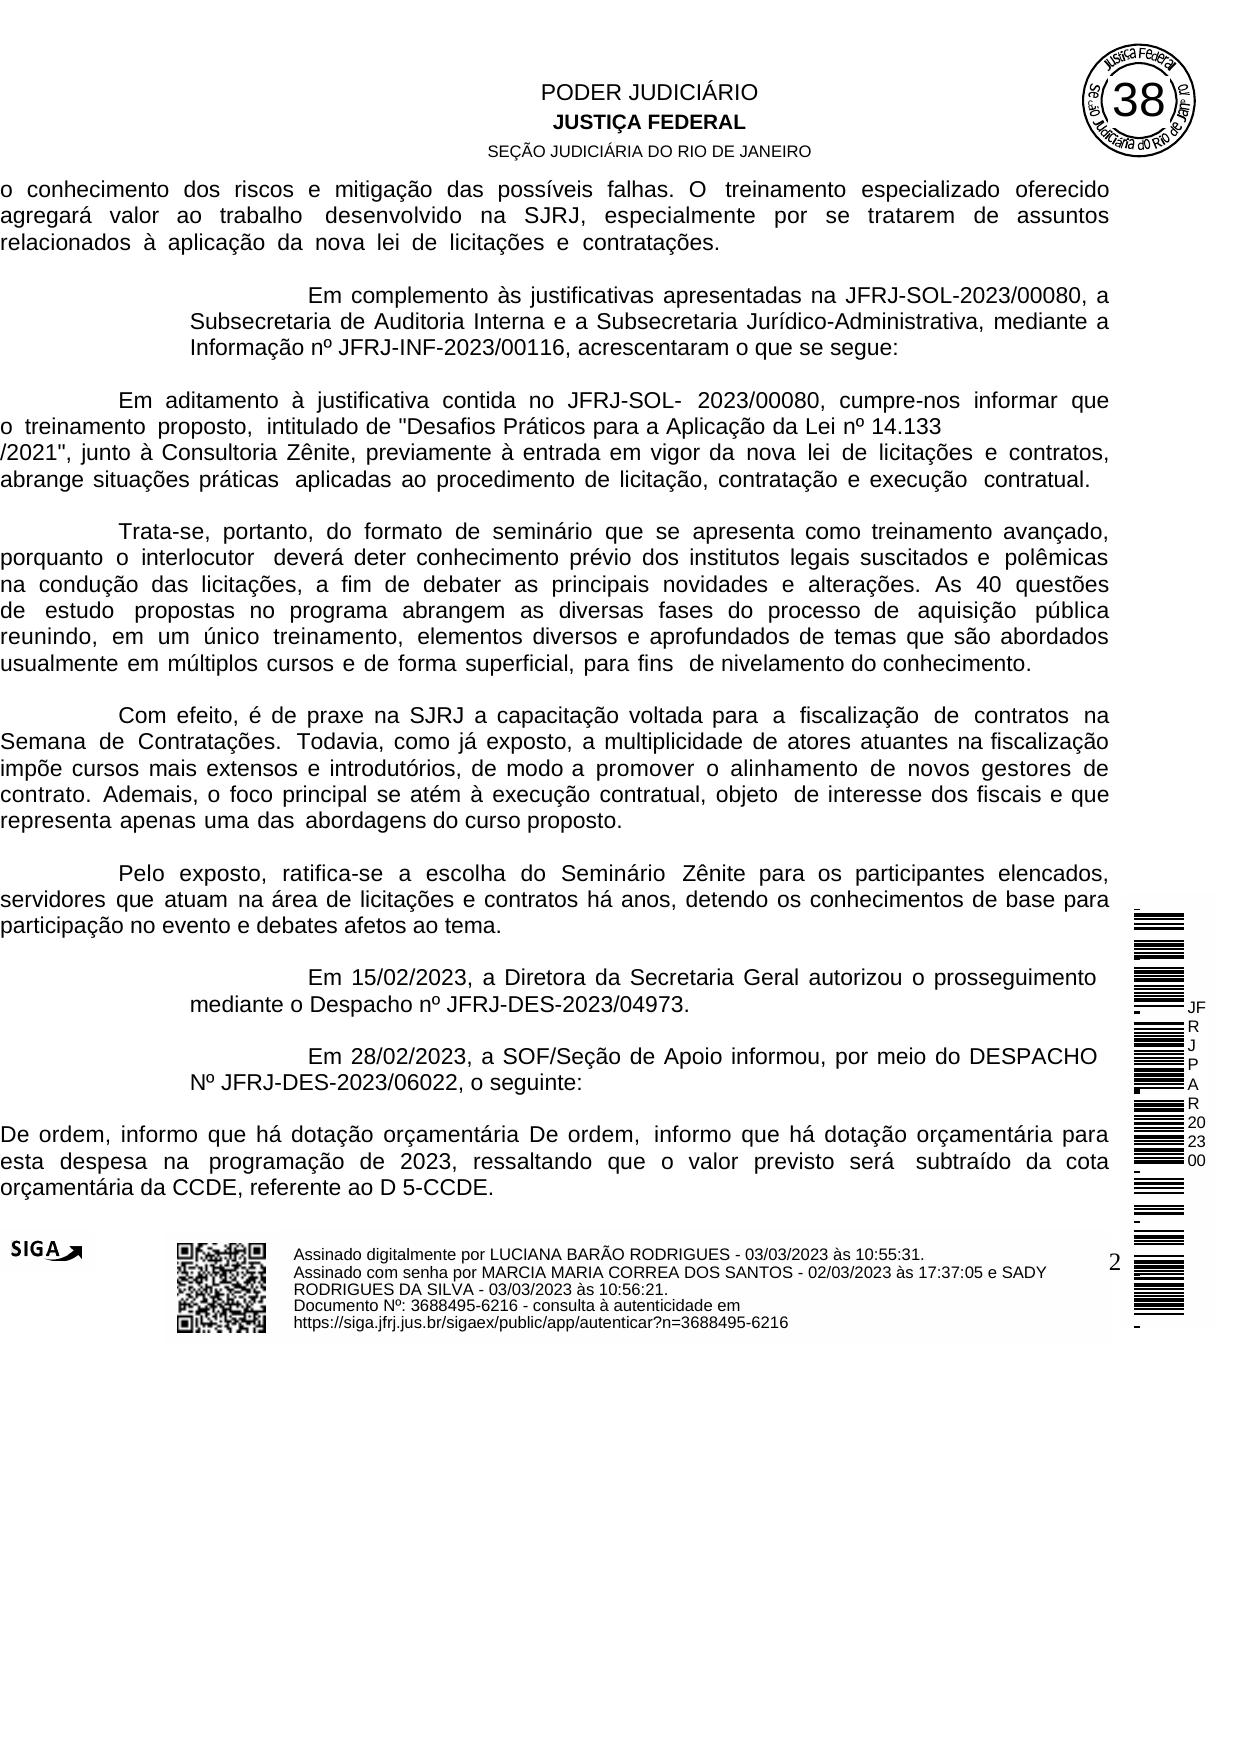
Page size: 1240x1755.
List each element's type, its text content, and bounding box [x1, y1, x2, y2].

text /2021", junto à Consultoria Zênite, previamente à entrada em vigor da nova lei de licitações e contratos, abrange situações práticas aplicadas ao procedimento de licitação, contratação e execução contratual. [0, 439, 1109, 492]
text o conhecimento dos riscos e mitigação das possíveis falhas. O treinamento especializado oferecido agregará valor ao trabalho desenvolvido na SJRJ, especialmente por se tratarem de assuntos relacionados à aplicação da nova lei de licitações e contratações. [0, 176, 1109, 255]
text De ordem, informo que há dotação orçamentária De ordem, informo que há dotação orçamentária para esta despesa na programação de 2023, ressaltando que o valor previsto será subtraído da cota orçamentária da CCDE, referente ao D 5-CCDE. [0, 1121, 1109, 1201]
text Com efeito, é de praxe na SJRJ a capacitação voltada para a fiscalização de contratos na Semana de Contratações. Todavia, como já exposto, a multiplicidade de atores atuantes na fiscalização impõe cursos mais extensos e introdutórios, de modo a promover o alinhamento de novos gestores de contrato. Ademais, o foco principal se atém à execução contratual, objeto de interesse dos fiscais e que representa apenas uma das abordagens do curso proposto. [0, 702, 1109, 834]
text Em aditamento à justificativa contida no JFRJ-SOL- 2023/00080, cumpre-nos informar que o treinamento proposto, intitulado de "Desafios Práticos para a Aplicação da Lei nº 14.133 [0, 387, 1109, 439]
text Em 15/02/2023, a Diretora da Secretaria Geral autorizou o prosseguimento mediante o Despacho nº JFRJ-DES-2023/04973. [189, 964, 1106, 1017]
text JFRJPAR202300546A [1187, 998, 1206, 1169]
text Em complemento às justificativas apresentadas na JFRJ-SOL-2023/00080, a Subsecretaria de Auditoria Interna e a Subsecretaria Jurídico-Administrativa, mediante a Informação nº JFRJ-INF-2023/00116, acrescentaram o que se segue: [189, 282, 1109, 361]
text Em 28/02/2023, a SOF/Seção de Apoio informou, por meio do DESPACHO Nº JFRJ-DES-2023/06022, o seguinte: [189, 1043, 1106, 1096]
text Pelo exposto, ratifica-se a escolha do Seminário Zênite para os participantes elencados, servidores que atuam na área de licitações e contratos há anos, detendo os conhecimentos de base para participação no evento e debates afetos ao tema. [0, 859, 1109, 938]
text ç [1088, 97, 1100, 106]
text Trata-se, portanto, do formato de seminário que se apresenta como treinamento avançado, porquanto o interlocutor deverá deter conhecimento prévio dos institutos legais suscitados e polêmicas na condução das licitações, a fim de debater as principais novidades e alterações. As 40 questões de estudo propostas no programa abrangem as diversas fases do processo de aquisição pública reunindo, em um único treinamento, elementos diversos e aprofundados de temas que são abordados usualmente em múltiplos cursos e de forma superficial, para fins de nivelamento do conhecimento. [0, 518, 1109, 676]
text e [1180, 96, 1192, 105]
